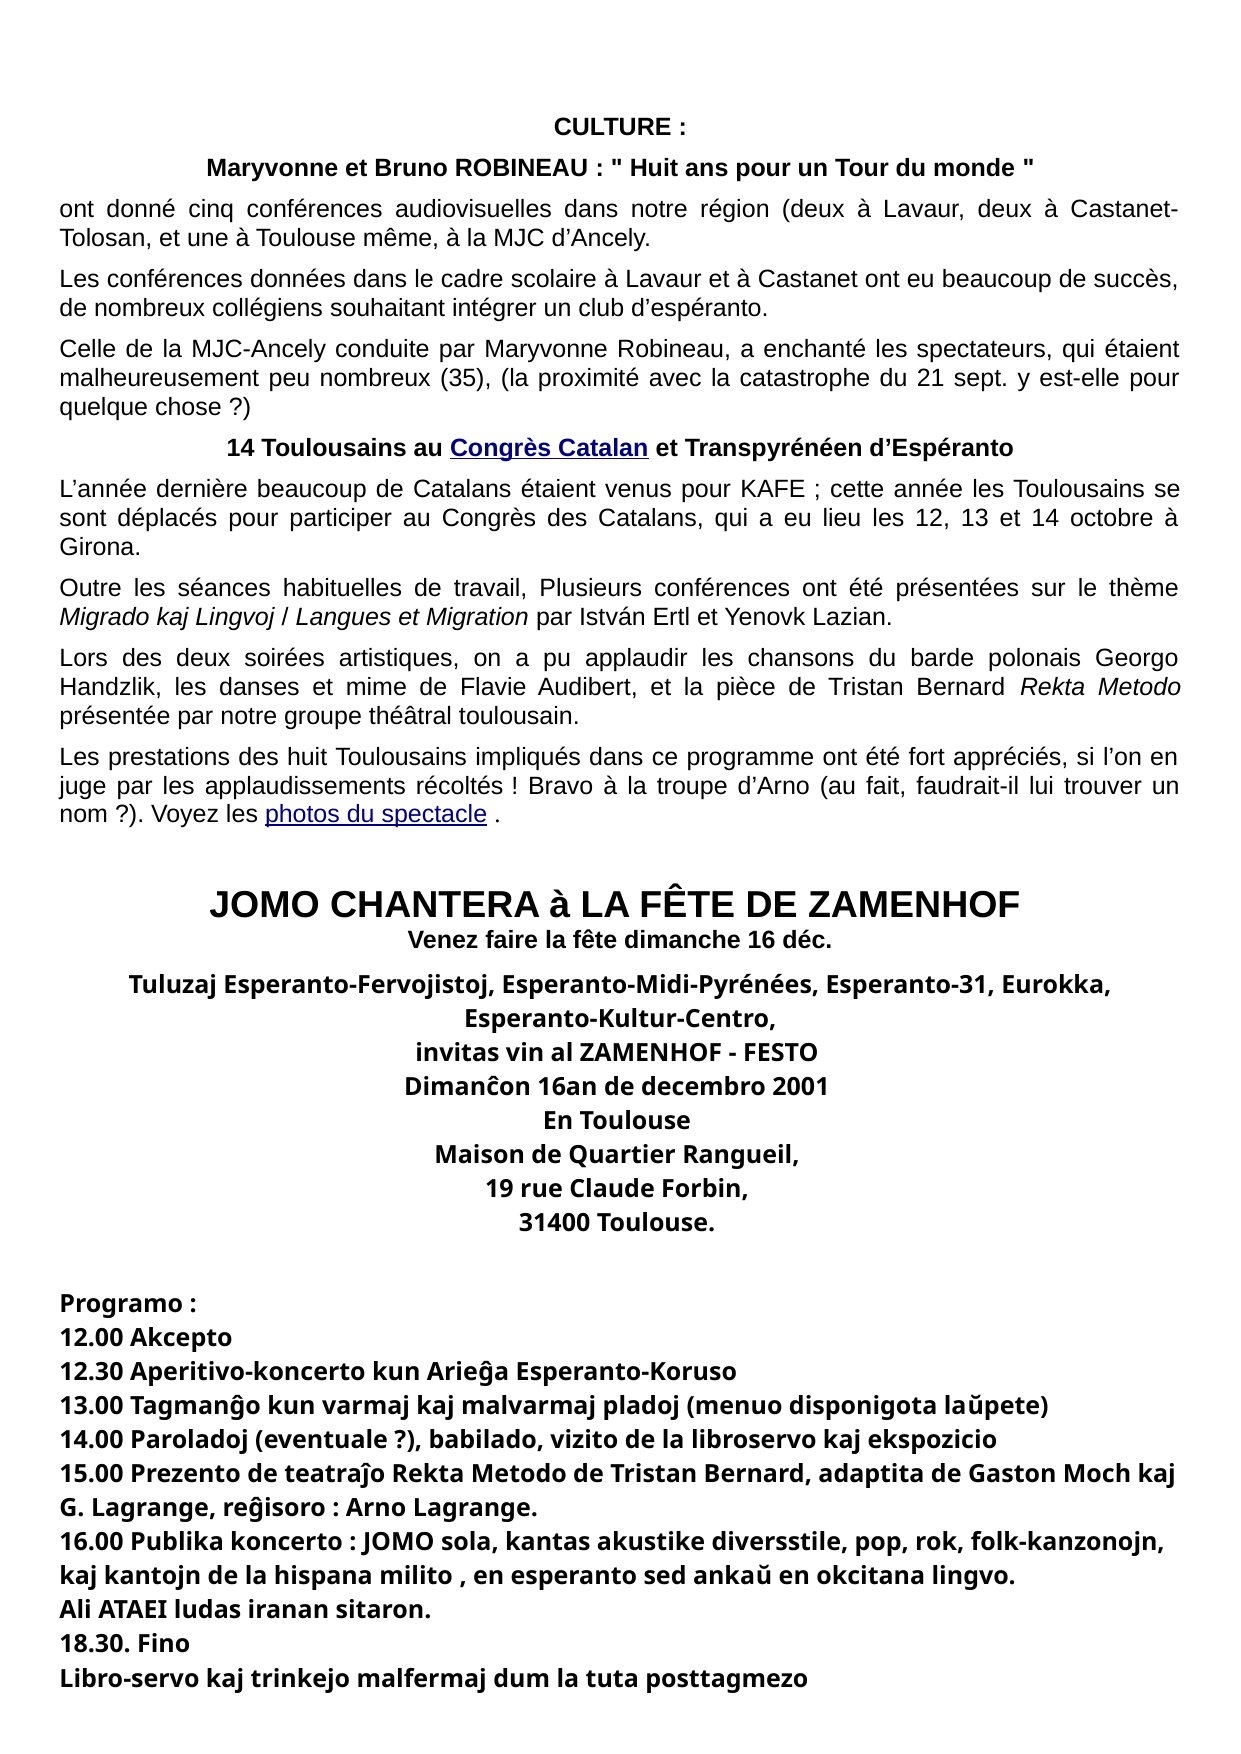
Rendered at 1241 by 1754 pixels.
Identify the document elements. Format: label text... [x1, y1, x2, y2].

text Les conférences données dans le cadre scolaire à Lavaur et à Castanet ont eu beaucoup de succès, de nombreux collégiens souhaitant intégrer un club d’espéranto. [59, 264, 1181, 322]
text Tuluzaj Esperanto-Fervojistoj, Esperanto-Midi-Pyrénées, Esperanto-31, Eurokka, Esperanto-Kultur-Centro, invitas vin al ZAMENHOF - FESTO Dimanĉon 16an de decembro 2001 En Toulouse Maison de Quartier Rangueil, 19 rue Claude Forbin, 31400 Toulouse. [59, 966, 1181, 1239]
text Celle de la MJC-Ancely conduite par Maryvonne Robineau, a enchanté les spectateurs, qui étaient malheureusement peu nombreux (35), (la proximité avec la catastrophe du 21 sept. y est-elle pour quelque chose ?) [59, 334, 1181, 421]
text Les prestations des huit Toulousains impliqués dans ce programme ont été fort appréciés, si l’on en juge par les applaudissements récoltés ! Bravo à la troupe d’Arno (au fait, faudrait-il lui trouver un nom ?). Voyez les photos du spectacle . [59, 742, 1181, 828]
text Maryvonne et Bruno ROBINEAU : " Huit ans pour un Tour du monde " [59, 153, 1181, 182]
text ont donné cinq conférences audiovisuelles dans notre région (deux à Lavaur, deux à Castanet-Tolosan, et une à Toulouse même, à la MJC d’Ancely. [59, 194, 1181, 252]
text JOMO CHANTERA à LA FÊTE DE ZAMENHOF Venez faire la fête dimanche 16 déc. [59, 882, 1181, 954]
text L’année dernière beaucoup de Catalans étaient venus pour KAFE ; cette année les Toulousains se sont déplacés pour participer au Congrès des Catalans, qui a eu lieu les 12, 13 et 14 octobre à Girona. [59, 474, 1181, 561]
text Lors des deux soirées artistiques, on a pu applaudir les chansons du barde polonais Georgo Handzlik, les danses et mime de Flavie Audibert, et la pièce de Tristan Bernard Rekta Metodo présentée par notre groupe théâtral toulousain. [59, 643, 1181, 729]
text 14 Toulousains au Congrès Catalan et Transpyrénéen d’Espéranto [59, 433, 1181, 462]
text CULTURE : [59, 112, 1181, 141]
text Programo : 12.00 Akcepto 12.30 Aperitivo-koncerto kun Arieĝa Esperanto-Koruso 13.00 Tagmanĝo kun varmaj kaj malvarmaj pladoj (menuo disponigota laŭpete) 14.00 Paroladoj (eventuale ?), babilado, vizito de la libroservo kaj ekspozicio 15.00 Prezento de teatraĵo Rekta Metodo de Tristan Bernard, adaptita de Gaston Moch kaj G. Lagrange, reĝisoro : Arno Lagrange. 16.00 Publika koncerto : JOMO sola, kantas akustike diversstile, pop, rok, folk-kanzonojn, kaj kantojn de la hispana milito , en esperanto sed ankaŭ en okcitana lingvo. Ali ATAEI ludas iranan sitaron. 18.30. Fino Libro-servo kaj trinkejo malfermaj dum la tuta posttagmezo [59, 1251, 1181, 1694]
text Outre les séances habituelles de travail, Plusieurs conférences ont été présentées sur le thème Migrado kaj Lingvoj / Langues et Migration par István Ertl et Yenovk Lazian. [59, 573, 1181, 631]
